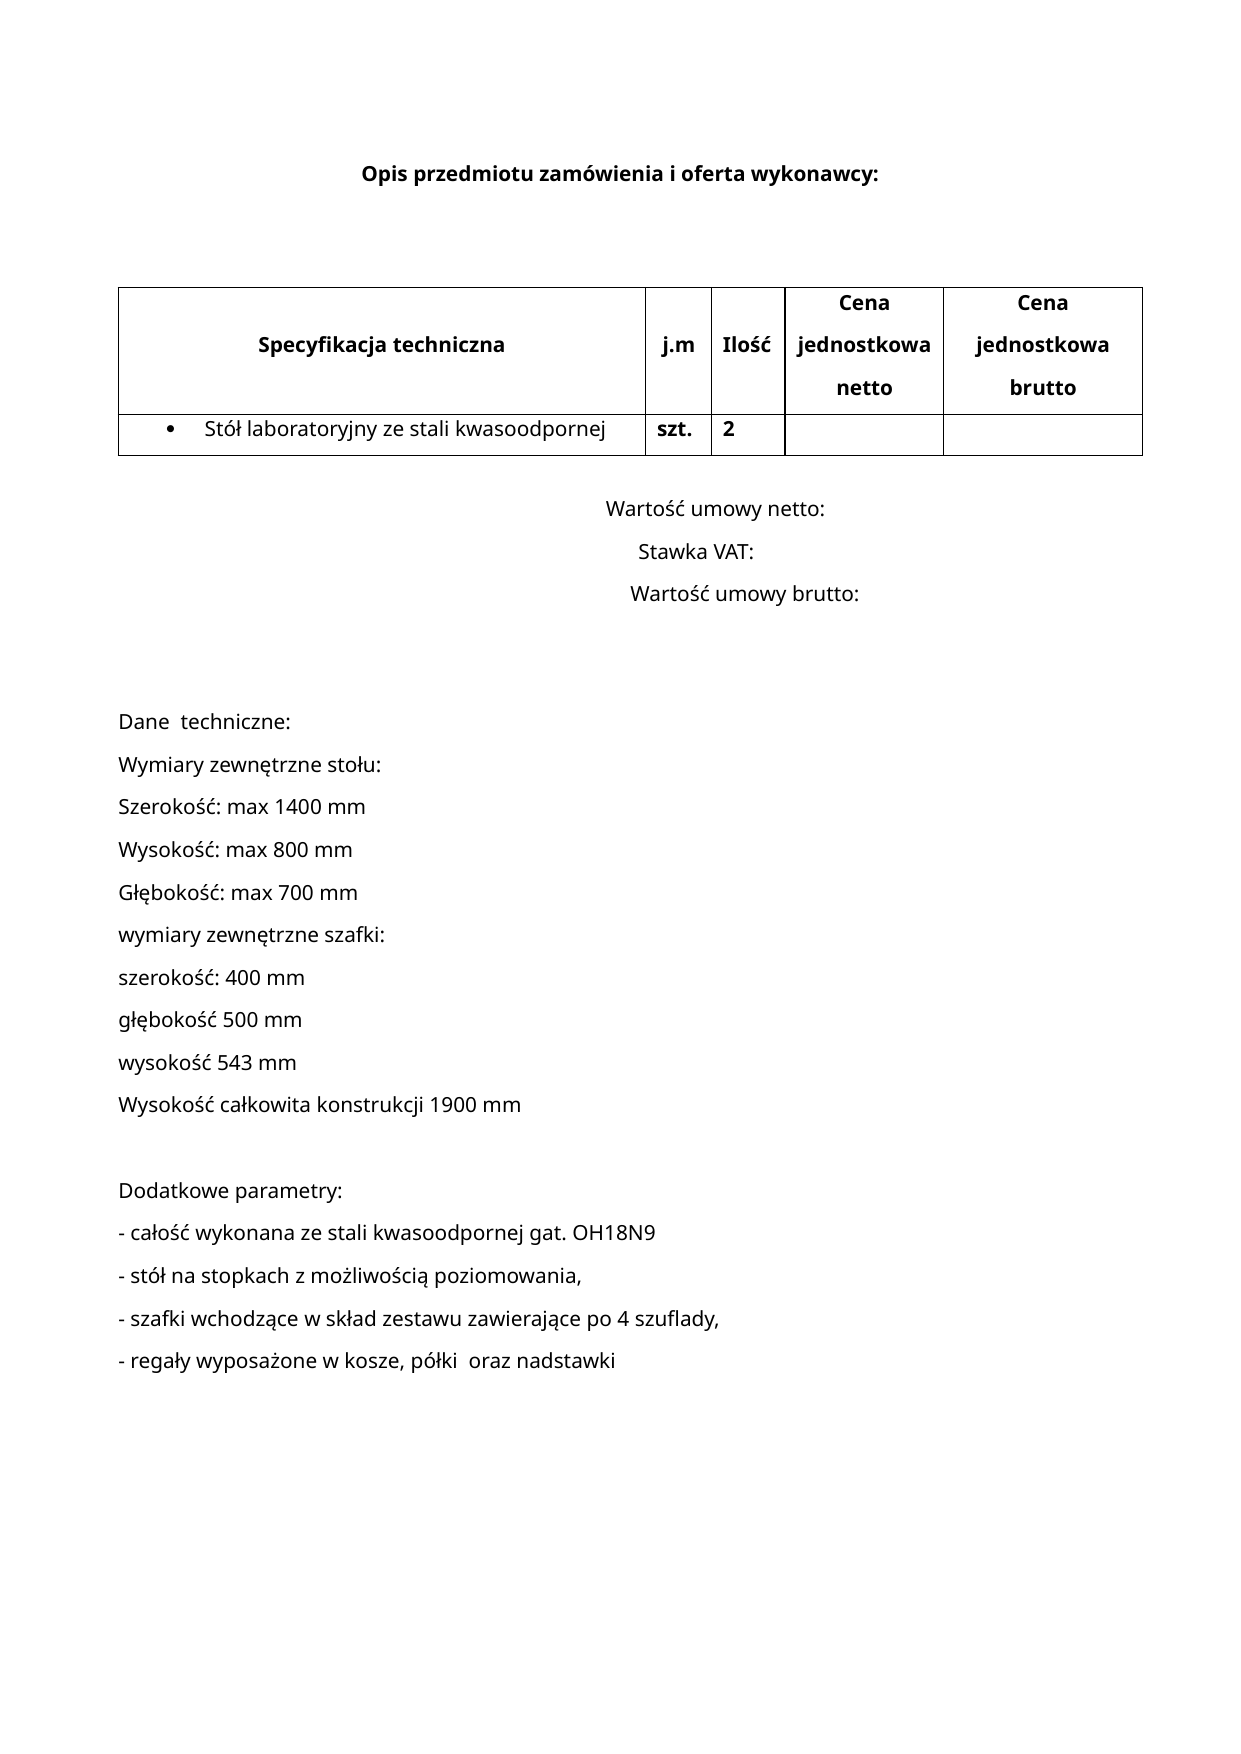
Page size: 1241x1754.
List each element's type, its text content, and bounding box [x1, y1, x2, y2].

text wymiary zewnętrzne szafki: [118, 920, 1122, 949]
text Wymiary zewnętrzne stołu: [118, 750, 1122, 778]
text głębokość 500 mm [118, 1005, 1122, 1034]
text Dodatkowe parametry: [118, 1176, 1122, 1204]
text Szerokość: max 1400 mm [118, 792, 1122, 821]
table_header Cena jednostkowa brutto [944, 288, 1142, 413]
table_header j.m [646, 288, 711, 413]
text - regały wyposażone w kosze, półki oraz nadstawki [118, 1346, 1122, 1375]
table_cell 2 [712, 415, 784, 455]
text Stawka VAT: [118, 537, 1122, 565]
text Wysokość: max 800 mm [118, 835, 1122, 863]
table_cell [786, 415, 943, 455]
text Wartość umowy netto: [118, 494, 1122, 523]
table_header Cena jednostkowa netto [786, 288, 943, 413]
text wysokość 543 mm [118, 1048, 1122, 1076]
text szerokość: 400 mm [118, 963, 1122, 991]
text Wysokość całkowita konstrukcji 1900 mm [118, 1091, 1122, 1119]
text - stół na stopkach z możliwością poziomowania, [118, 1261, 1122, 1289]
text - całość wykonana ze stali kwasoodpornej gat. OH18N9 [118, 1218, 1122, 1247]
text - szafki wchodzące w skład zestawu zawierające po 4 szuflady, [118, 1304, 1122, 1332]
text Opis przedmiotu zamówienia i oferta wykonawcy: [118, 159, 1122, 187]
table_cell [944, 415, 1142, 455]
text Głębokość: max 700 mm [118, 878, 1122, 906]
table_header Ilość [712, 288, 784, 413]
table_header Specyfikacja techniczna [119, 288, 645, 413]
text Dane techniczne: [118, 707, 1122, 736]
table_cell Stół laboratoryjny ze stali kwasoodpornej [119, 415, 645, 455]
text Wartość umowy brutto: [118, 579, 1122, 608]
table_cell szt. [646, 415, 711, 455]
